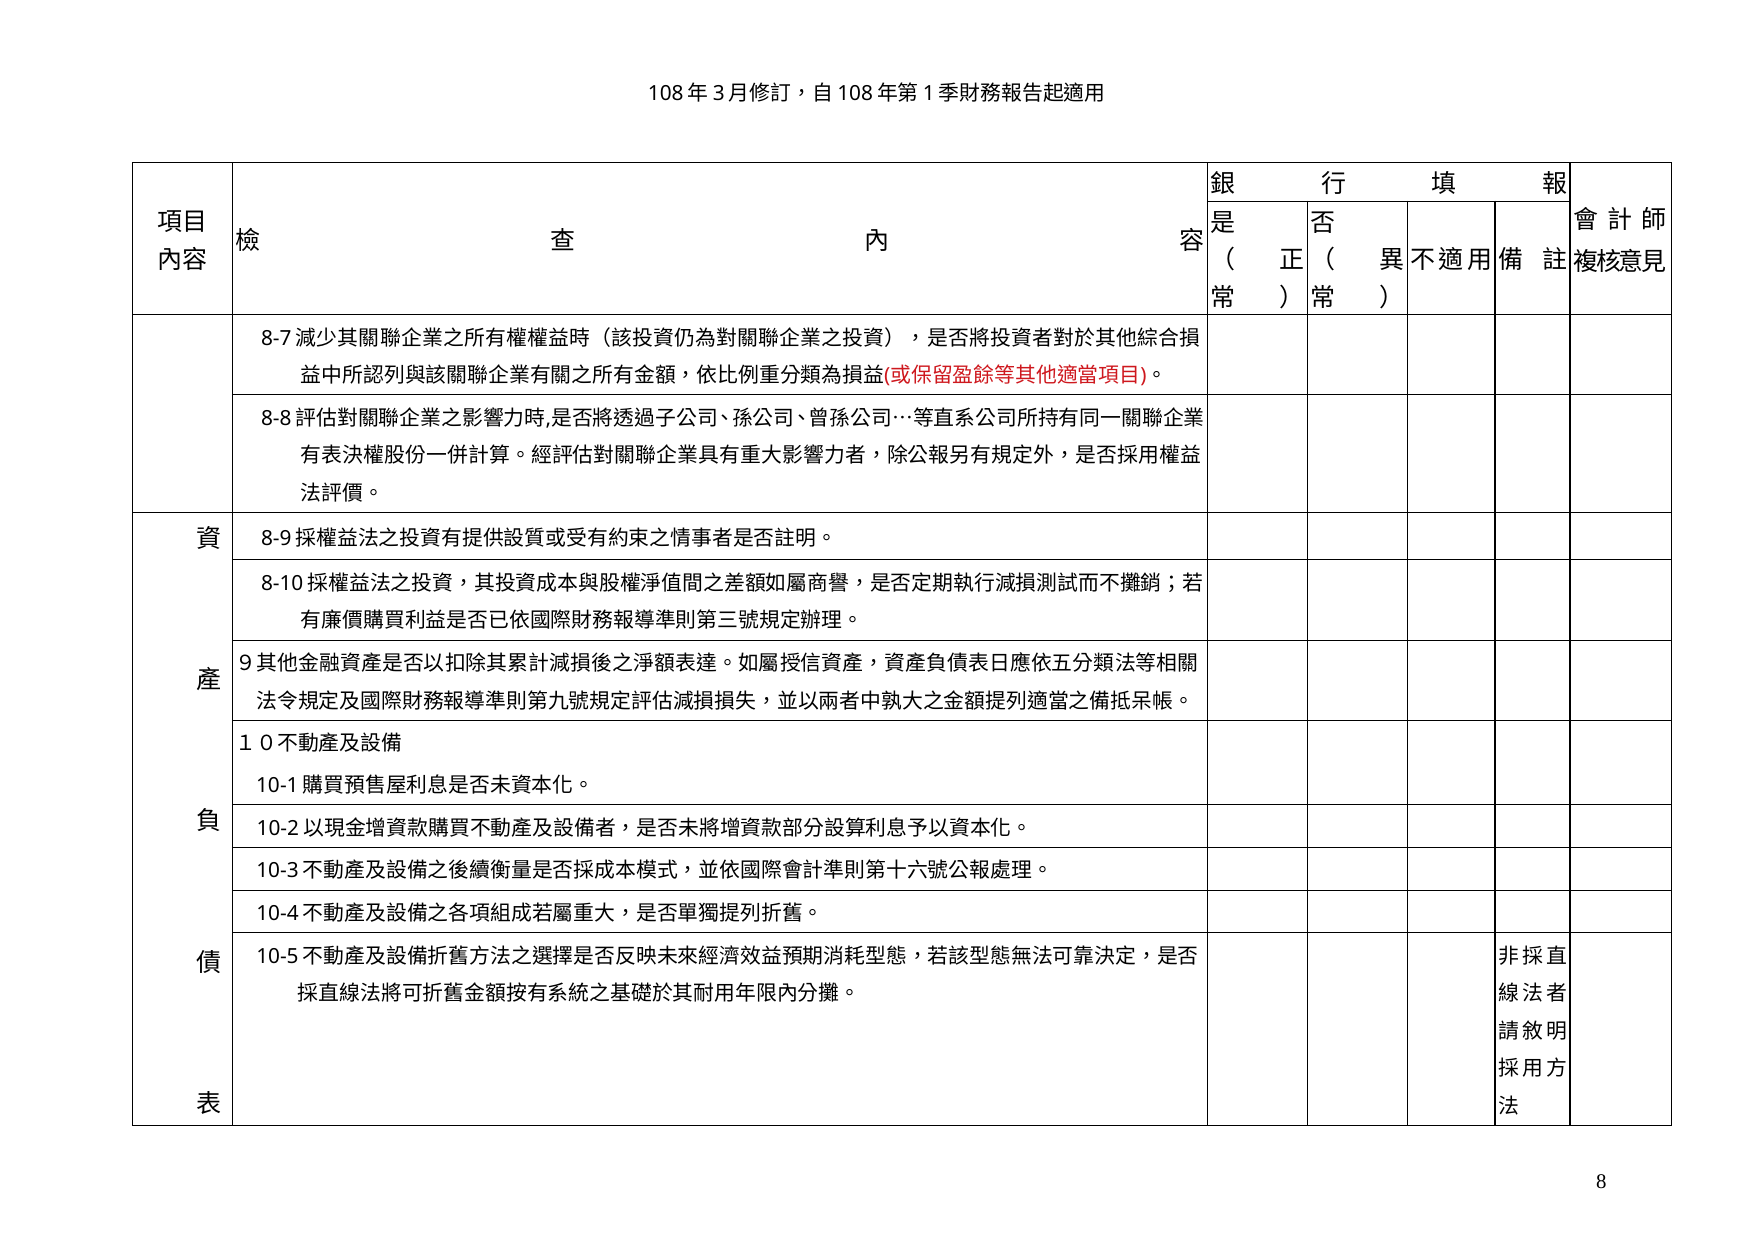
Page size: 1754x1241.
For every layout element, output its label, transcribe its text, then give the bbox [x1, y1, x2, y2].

table_cell [1208, 933, 1307, 1125]
table_cell [1496, 891, 1569, 932]
table_cell 10-3不動產及設備之後續衡量是否採成本模式，並依國際會計準則第十六號公報處理。 [233, 848, 1207, 889]
table_cell 是 （正常） [1208, 202, 1307, 314]
table_cell [1496, 805, 1569, 847]
table_cell 否 （異常） [1308, 202, 1407, 314]
table_cell [1408, 891, 1494, 932]
table_cell [1208, 848, 1307, 889]
table_header 會計師 複核意見 [1571, 163, 1671, 314]
table_cell [1408, 848, 1494, 889]
table_cell 10-2以現金增資款購買不動產及設備者，是否未將增資款部分設算利息予以資本化。 [233, 805, 1207, 847]
table_cell [133, 315, 232, 512]
table_header 檢查內容 [233, 163, 1207, 314]
table_cell [1571, 395, 1671, 512]
table_cell [1208, 805, 1307, 847]
table_cell [1408, 805, 1494, 847]
table_cell [1571, 891, 1671, 932]
table_cell [1571, 721, 1671, 804]
table_cell [1571, 805, 1671, 847]
table_cell 8-8評估對關聯企業之影響力時,是否將透過子公司、孫公司、曾孫公司…等直系公司所持有同一關聯企業有表決權股份一併計算。經評估對關聯企業具有重大影響力者，除公報另有規定外，是否採用權益法評價。 [233, 395, 1207, 512]
table_cell [1408, 721, 1494, 804]
table_cell [1308, 513, 1407, 559]
table_cell 不適用 [1408, 202, 1494, 314]
table_cell [1496, 513, 1569, 559]
table_cell [1208, 513, 1307, 559]
table_cell [1571, 848, 1671, 889]
table_header 銀行填報 [1208, 163, 1569, 201]
table_cell [1308, 315, 1407, 394]
table_cell [1308, 641, 1407, 720]
table_cell [1208, 395, 1307, 512]
table_cell 8-9採權益法之投資有提供設質或受有約束之情事者是否註明。 [233, 513, 1207, 559]
table_cell [1571, 641, 1671, 720]
table_cell [1571, 315, 1671, 394]
table_cell 8-10採權益法之投資，其投資成本與股權淨值間之差額如屬商譽，是否定期執行減損測試而不攤銷；若有廉價購買利益是否已依國際財務報導準則第三號規定辦理。 [233, 560, 1207, 639]
table_cell [1408, 933, 1494, 1125]
table_cell [1308, 848, 1407, 889]
table_cell [1208, 891, 1307, 932]
table_header 項目 內容 [133, 163, 232, 314]
table_cell [1408, 395, 1494, 512]
table_cell １０不動產及設備 10-1購買預售屋利息是否未資本化。 [233, 721, 1207, 804]
table_cell [1308, 395, 1407, 512]
table_cell [1408, 513, 1494, 559]
table_cell [1308, 721, 1407, 804]
table_cell [1408, 315, 1494, 394]
table_cell [1571, 933, 1671, 1125]
table_cell [1408, 560, 1494, 639]
table_cell [1496, 641, 1569, 720]
table_cell [1496, 721, 1569, 804]
table_cell [1571, 513, 1671, 559]
table_cell [1208, 315, 1307, 394]
table_cell 非採直線法者請敘明採用方法 [1496, 933, 1569, 1125]
table_cell [1496, 848, 1569, 889]
table_cell 備註 [1496, 202, 1569, 314]
table_cell [1308, 933, 1407, 1125]
table_cell [1208, 560, 1307, 639]
table_cell 10-5不動產及設備折舊方法之選擇是否反映未來經濟效益預期消耗型態，若該型態無法可靠決定，是否採直線法將可折舊金額按有系統之基礎於其耐用年限內分攤。 [233, 933, 1207, 1125]
table_cell [1308, 805, 1407, 847]
table_cell 資產負債表 [133, 513, 232, 1125]
table_cell 8-7減少其關聯企業之所有權權益時（該投資仍為對關聯企業之投資），是否將投資者對於其他綜合損益中所認列與該關聯企業有關之所有金額，依比例重分類為損益(或保留盈餘等其他適當項目)。 [233, 315, 1207, 394]
table_cell [1208, 721, 1307, 804]
table_cell [1308, 560, 1407, 639]
table_cell [1496, 560, 1569, 639]
table_cell [1408, 641, 1494, 720]
table_cell [1496, 315, 1569, 394]
table_cell [1496, 395, 1569, 512]
table_cell [1208, 641, 1307, 720]
table_cell [1571, 560, 1671, 639]
table_cell [1308, 891, 1407, 932]
table_cell ９其他金融資產是否以扣除其累計減損後之淨額表達。如屬授信資產，資產負債表日應依五分類法等相關法令規定及國際財務報導準則第九號規定評估減損損失，並以兩者中孰大之金額提列適當之備抵呆帳。 [233, 641, 1207, 720]
table_cell 10-4不動產及設備之各項組成若屬重大，是否單獨提列折舊。 [233, 891, 1207, 932]
